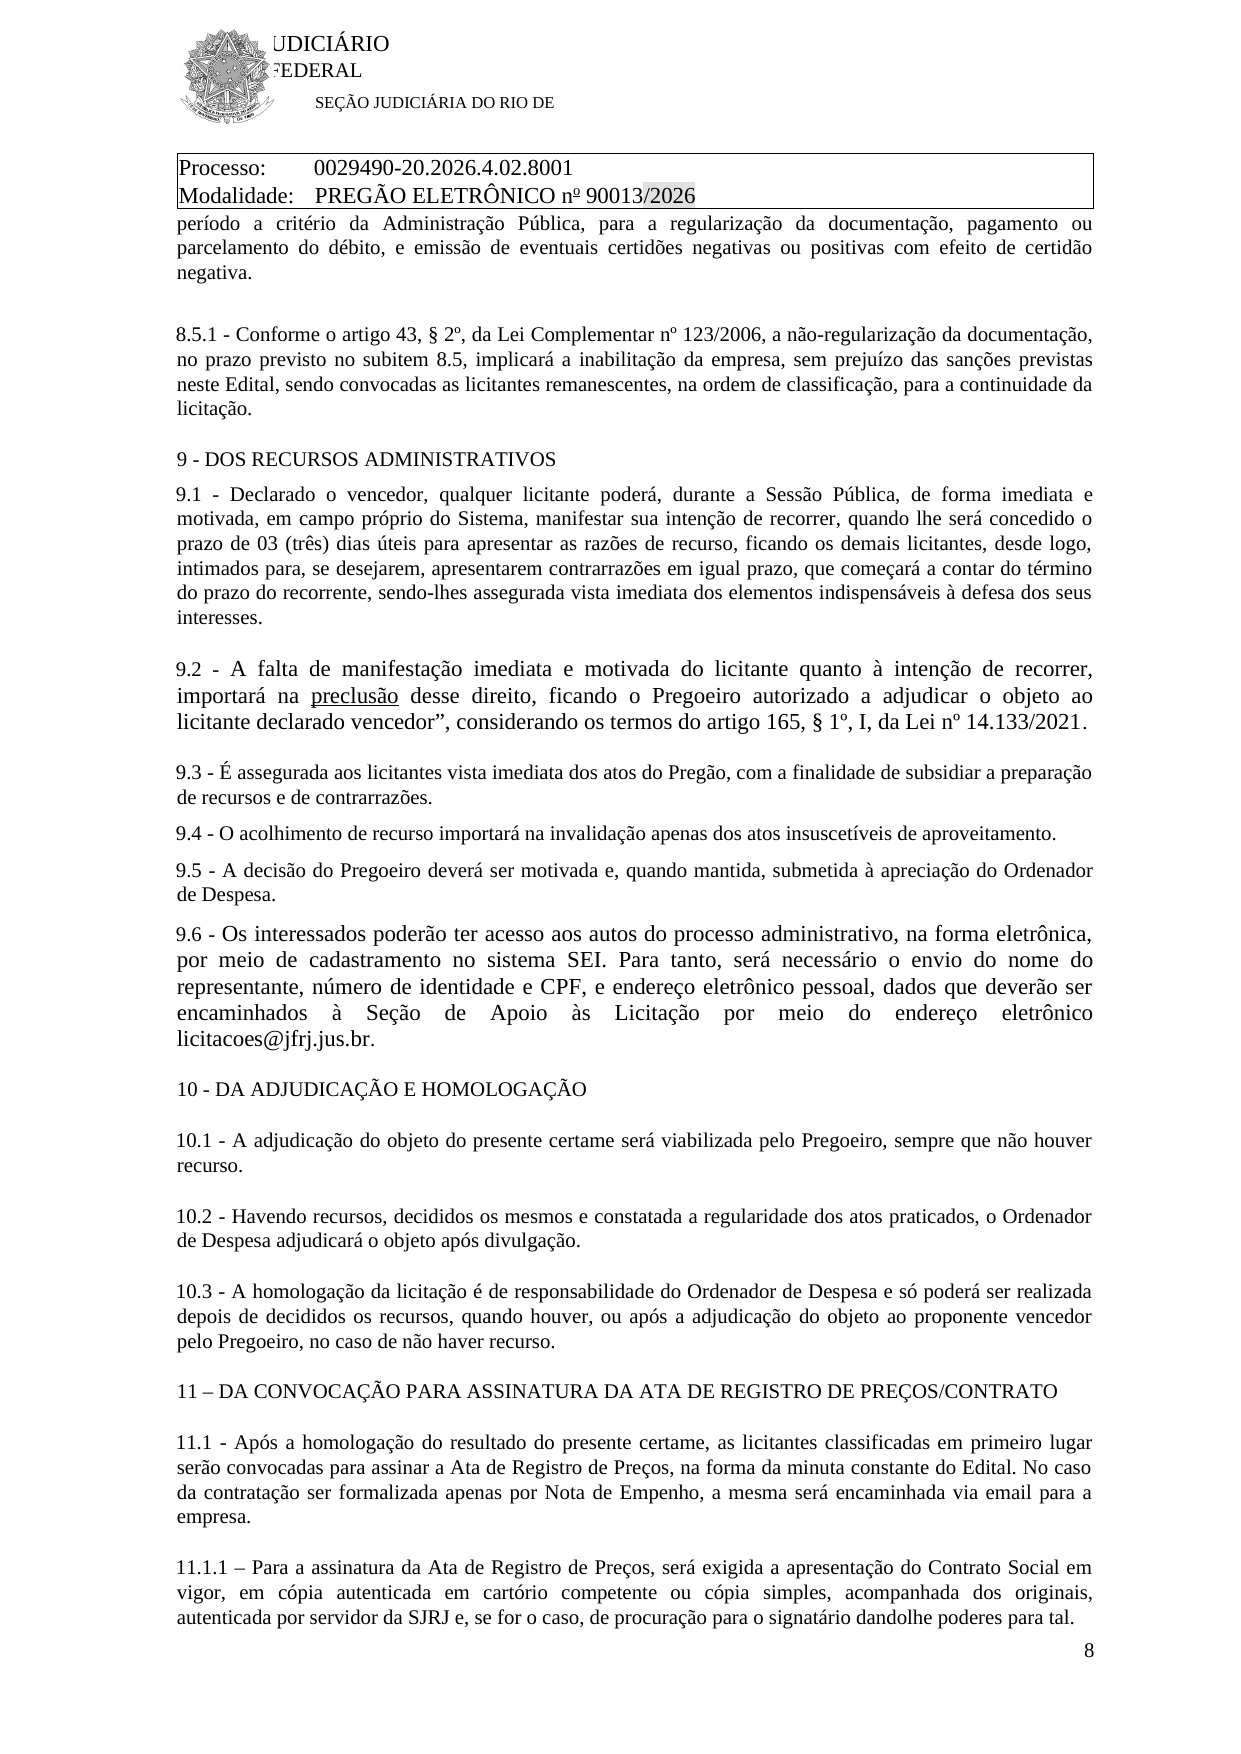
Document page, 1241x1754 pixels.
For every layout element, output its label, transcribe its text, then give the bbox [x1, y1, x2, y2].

subtitle 10 - DA ADJUDICAÇÃO E HOMOLOGAÇÃO [177, 1077, 1094, 1101]
subtitle 9 - DOS RECURSOS ADMINISTRATIVOS [177, 447, 1094, 471]
text 11.1 - Após a homologação do resultado do presente certame, as licitantes classificadas em primeiro lugar serão convocadas para assinar a Ata de Registro de Preços, na forma da minuta constante do Edital. No caso da contratação ser formalizada apenas por Nota de Empenho, a mesma será encaminhada via email para a empresa. [176, 1430, 1094, 1528]
text período a critério da Administração Pública, para a regularização da documentação, pagamento ou parcelamento do débito, e emissão de eventuais certidões negativas ou positivas com efeito de certidão negativa. [176, 211, 1094, 284]
text 9.6 - Os interessados poderão ter acesso aos autos do processo administrativo, na forma eletrônica, por meio de cadastramento no sistema SEI. Para tanto, será necessário o envio do nome do representante, número de identidade e CPF, e endereço eletrônico pessoal, dados que deverão ser encaminhados à Seção de Apoio às Licitação por meio do endereço eletrônico licitacoes@jfrj.jus.br. [176, 921, 1094, 1051]
text 9.2 - A falta de manifestação imediata e motivada do licitante quanto à intenção de recorrer, importará na preclusão desse direito, ficando o Pregoeiro autorizado a adjudicar o objeto ao licitante declarado vencedor”, considerando os termos do artigo 165, § 1º, I, da Lei nº 14.133/2021. [176, 656, 1094, 734]
text 10.1 - A adjudicação do objeto do presente certame será viabilizada pelo Pregoeiro, sempre que não houver recurso. [176, 1128, 1094, 1177]
text 10.2 - Havendo recursos, decididos os mesmos e constatada a regularidade dos atos praticados, o Ordenador de Despesa adjudicará o objeto após divulgação. [176, 1203, 1094, 1252]
text 11.1.1 – Para a assinatura da Ata de Registro de Preços, será exigida a apresentação do Contrato Social em vigor, em cópia autenticada em cartório competente ou cópia simples, acompanhada dos originais, autenticada por servidor da SJRJ e, se for o caso, de procuração para o signatário dandolhe poderes para tal. [176, 1555, 1094, 1629]
text 10.3 - A homologação da licitação é de responsabilidade do Ordenador de Despesa e só poderá ser realizada depois de decididos os recursos, quando houver, ou após a adjudicação do objeto ao proponente vencedor pelo Pregoeiro, no caso de não haver recurso. [176, 1279, 1094, 1353]
text 8.5.1 - Conforme o artigo 43, § 2º, da Lei Complementar nº 123/2006, a não-regularização da documentação, no prazo previsto no subitem 8.5, implicará a inabilitação da empresa, sem prejuízo das sanções previstas neste Edital, sendo convocadas as licitantes remanescentes, na ordem de classificação, para a continuidade da licitação. [176, 322, 1094, 420]
text 9.4 - O acolhimento de recurso importará na invalidação apenas dos atos insuscetíveis de aproveitamento. [176, 821, 1094, 845]
subtitle 11 – DA CONVOCAÇÃO PARA ASSINATURA DA ATA DE REGISTRO DE PREÇOS/CONTRATO [177, 1379, 1094, 1403]
text 9.1 - Declarado o vencedor, qualquer licitante poderá, durante a Sessão Pública, de forma imediata e motivada, em campo próprio do Sistema, manifestar sua intenção de recorrer, quando lhe será concedido o prazo de 03 (três) dias úteis para apresentar as razões de recurso, ficando os demais licitantes, desde logo, intimados para, se desejarem, apresentarem contrarrazões em igual prazo, que começará a contar do término do prazo do recorrente, sendo-lhes assegurada vista imediata dos elementos indispensáveis à defesa dos seus interesses. [176, 482, 1094, 629]
text 9.3 - É assegurada aos licitantes vista imediata dos atos do Pregão, com a finalidade de subsidiar a preparação de recursos e de contrarrazões. [176, 760, 1094, 809]
text 9.5 - A decisão do Pregoeiro deverá ser motivada e, quando mantida, submetida à apreciação do Ordenador de Despesa. [176, 858, 1094, 906]
